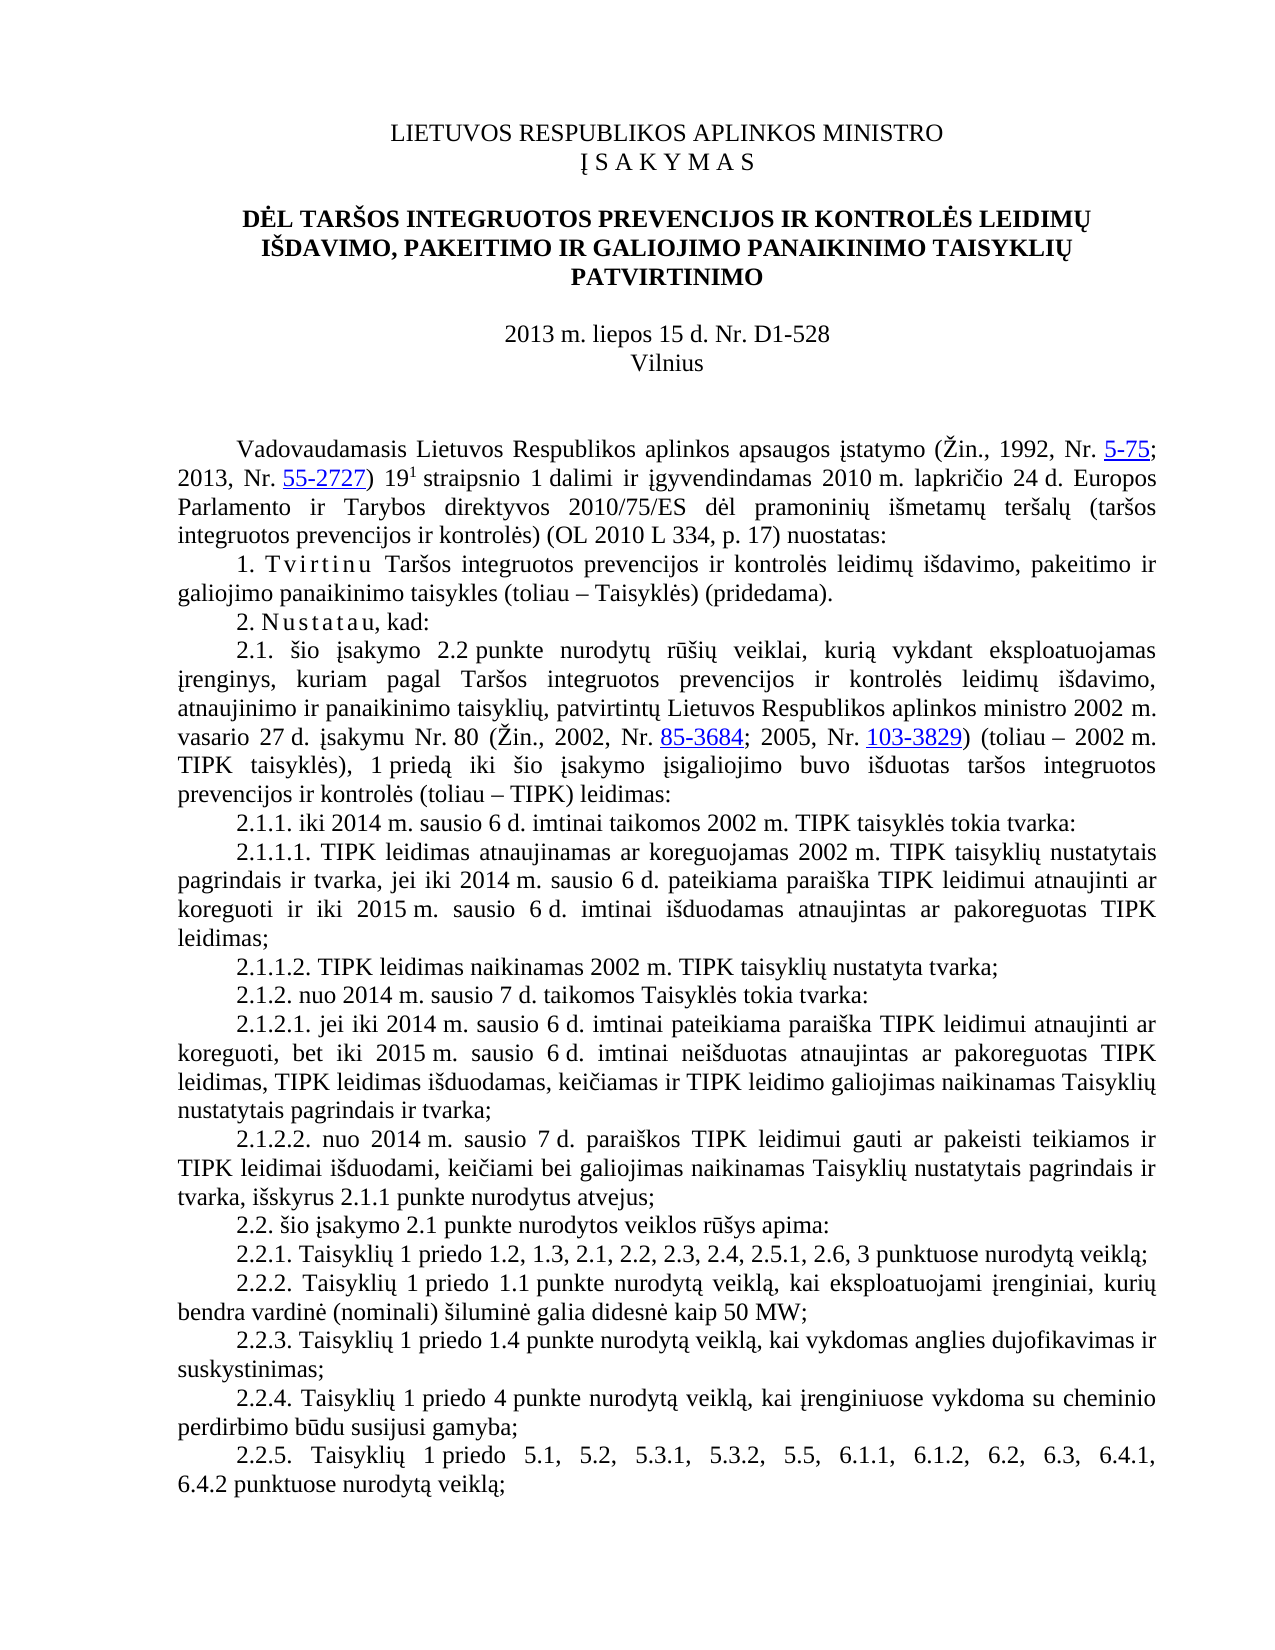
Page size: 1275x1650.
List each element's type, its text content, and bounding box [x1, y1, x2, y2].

text Vadovaudamasis Lietuvos Respublikos aplinkos apsaugos įstatymo (Žin., 1992, Nr. 5-75; 2013, Nr. 55-2727) 191 straipsnio 1 dalimi ir įgyvendindamas 2010 m. lapkričio 24 d. Europos Parlamento ir Tarybos direktyvos 2010/75/ES dėl pramoninių išmetamų teršalų (taršos integruotos prevencijos ir kontrolės) (OL 2010 L 334, p. 17) nuostatas: [177, 434, 1157, 549]
text DĖL Taršos integruotos prevencijos ir kontrolės leidimų išdavimo, pakeitimo ir galiojimo panaikinimo taisyklIŲ PATVIRTINIMO [177, 204, 1157, 291]
text 2.2.3. Taisyklių 1 priedo 1.4 punkte nurodytą veiklą, kai vykdomas anglies dujofikavimas ir suskystinimas; [177, 1326, 1157, 1383]
text 2.2. šio įsakymo 2.1 punkte nurodytos veiklos rūšys apima: [177, 1211, 1157, 1239]
text 2.1.2.2. nuo 2014 m. sausio 7 d. paraiškos TIPK leidimui gauti ar pakeisti teikiamos ir TIPK leidimai išduodami, keičiami bei galiojimas naikinamas Taisyklių nustatytais pagrindais ir tvarka, išskyrus 2.1.1 punkte nurodytus atvejus; [177, 1124, 1157, 1211]
text Į S A K Y M A S [177, 147, 1157, 176]
text 2013 m. liepos 15 d. Nr. D1-528 [177, 319, 1157, 348]
text 2.1.2. nuo 2014 m. sausio 7 d. taikomos Taisyklės tokia tvarka: [177, 981, 1157, 1009]
text 2.2.2. Taisyklių 1 priedo 1.1 punkte nurodytą veiklą, kai eksploatuojami įrenginiai, kurių bendra vardinė (nominali) šiluminė galia didesnė kaip 50 MW; [177, 1268, 1157, 1326]
text 2.1.1.1. TIPK leidimas atnaujinamas ar koreguojamas 2002 m. TIPK taisyklių nustatytais pagrindais ir tvarka, jei iki 2014 m. sausio 6 d. pateikiama paraiška TIPK leidimui atnaujinti ar koreguoti ir iki 2015 m. sausio 6 d. imtinai išduodamas atnaujintas ar pakoreguotas TIPK leidimas; [177, 837, 1157, 952]
text LIETUVOS RESPUBLIKOS APLINKOS MINISTRO [177, 118, 1157, 147]
text 2. Nustatau, kad: [177, 607, 1157, 636]
text 2.1.1. iki 2014 m. sausio 6 d. imtinai taikomos 2002 m. TIPK taisyklės tokia tvarka: [177, 808, 1157, 837]
text 2.1. šio įsakymo 2.2 punkte nurodytų rūšių veiklai, kurią vykdant eksploatuojamas įrenginys, kuriam pagal Taršos integruotos prevencijos ir kontrolės leidimų išdavimo, atnaujinimo ir panaikinimo taisyklių, patvirtintų Lietuvos Respublikos aplinkos ministro 2002 m. vasario 27 d. įsakymu Nr. 80 (Žin., 2002, Nr. 85-3684; 2005, Nr. 103-3829) (toliau – 2002 m. TIPK taisyklės), 1 priedą iki šio įsakymo įsigaliojimo buvo išduotas taršos integruotos prevencijos ir kontrolės (toliau – TIPK) leidimas: [177, 636, 1157, 808]
text 2.2.5. Taisyklių 1 priedo 5.1, 5.2, 5.3.1, 5.3.2, 5.5, 6.1.1, 6.1.2, 6.2, 6.3, 6.4.1, 6.4.2 punktuose nurodytą veiklą; [177, 1441, 1157, 1498]
text 2.2.1. Taisyklių 1 priedo 1.2, 1.3, 2.1, 2.2, 2.3, 2.4, 2.5.1, 2.6, 3 punktuose nurodytą veiklą; [177, 1239, 1157, 1268]
text 2.1.1.2. TIPK leidimas naikinamas 2002 m. TIPK taisyklių nustatyta tvarka; [177, 952, 1157, 981]
text Vilnius [177, 348, 1157, 377]
text 2.1.2.1. jei iki 2014 m. sausio 6 d. imtinai pateikiama paraiška TIPK leidimui atnaujinti ar koreguoti, bet iki 2015 m. sausio 6 d. imtinai neišduotas atnaujintas ar pakoreguotas TIPK leidimas, TIPK leidimas išduodamas, keičiamas ir TIPK leidimo galiojimas naikinamas Taisyklių nustatytais pagrindais ir tvarka; [177, 1009, 1157, 1124]
text 2.2.4. Taisyklių 1 priedo 4 punkte nurodytą veiklą, kai įrenginiuose vykdoma su cheminio perdirbimo būdu susijusi gamyba; [177, 1383, 1157, 1441]
text 1. Tvirtinu Taršos integruotos prevencijos ir kontrolės leidimų išdavimo, pakeitimo ir galiojimo panaikinimo taisykles (toliau – Taisyklės) (pridedama). [177, 549, 1157, 607]
